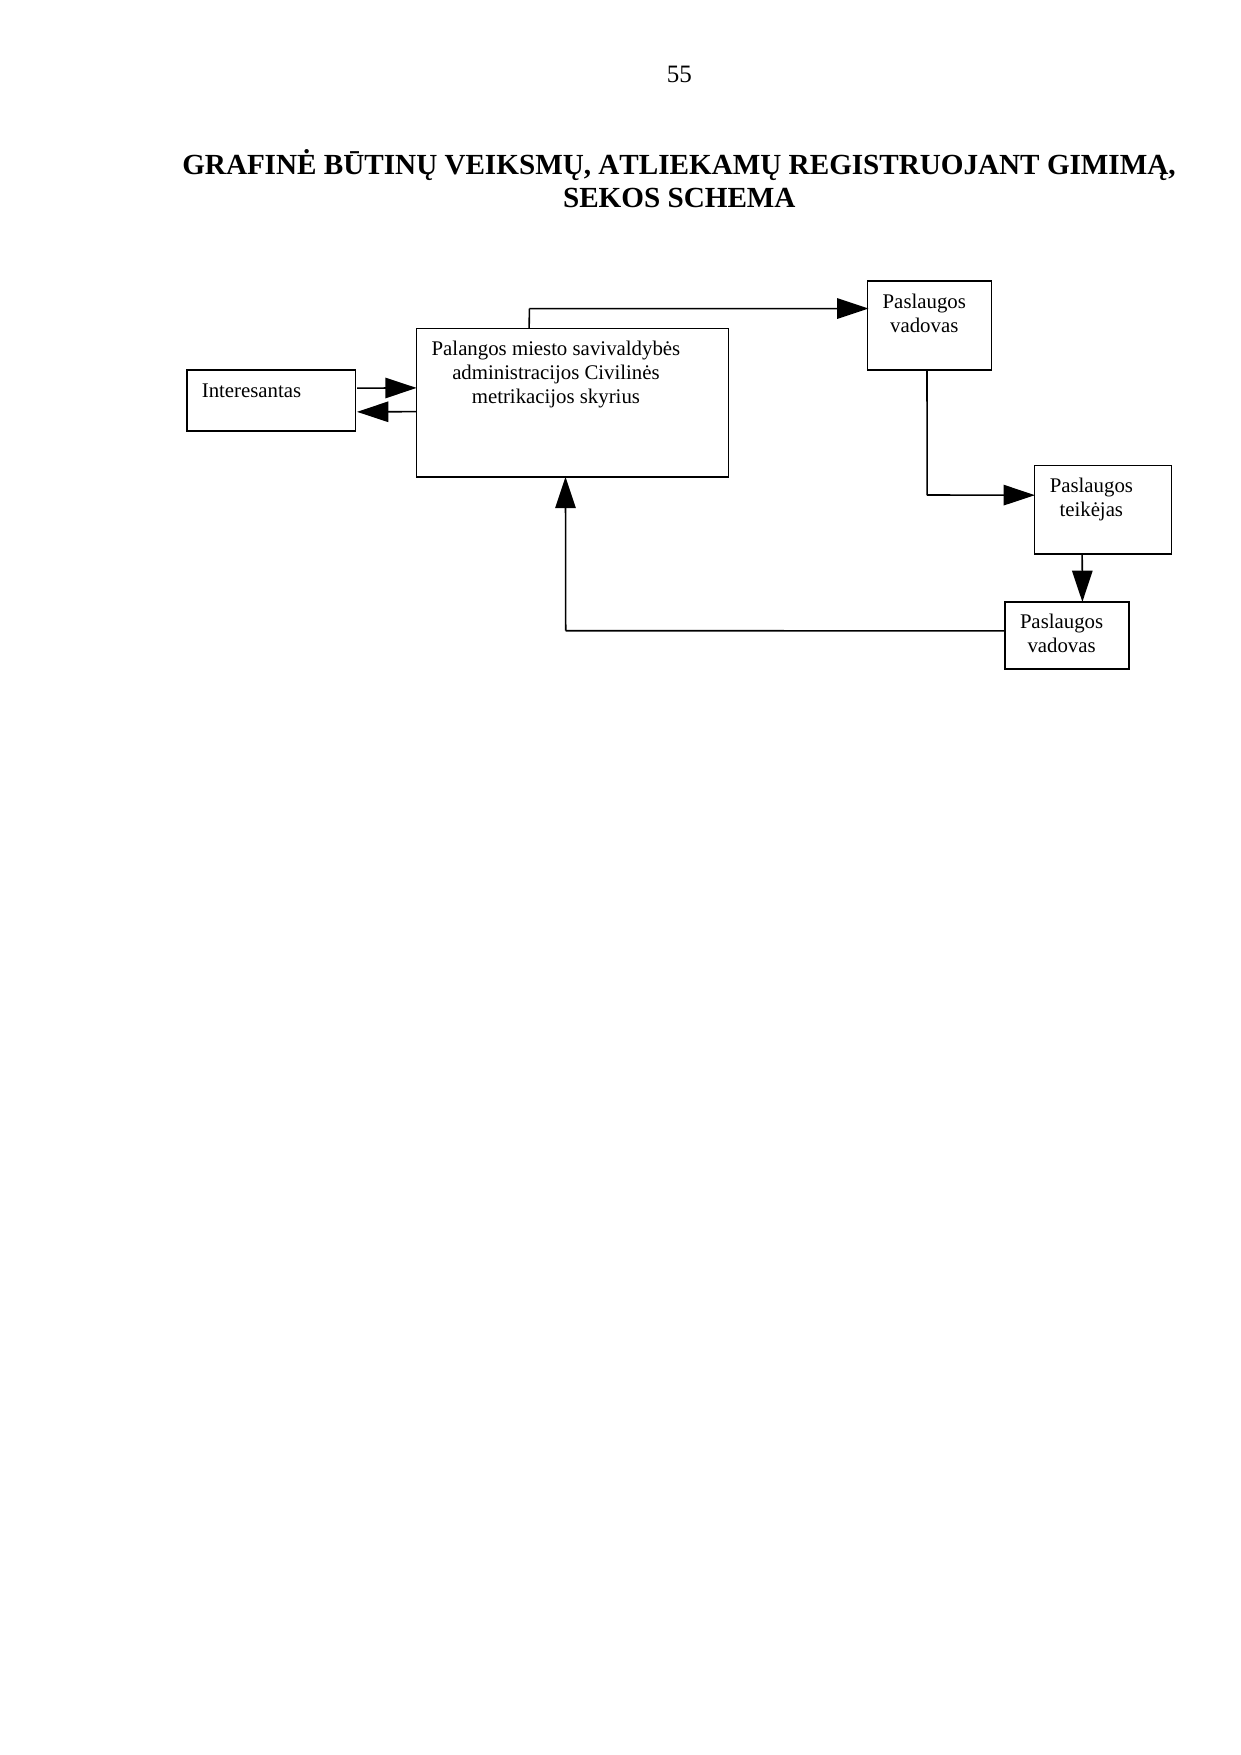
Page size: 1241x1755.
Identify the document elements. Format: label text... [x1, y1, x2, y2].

text GRAFINĖ BŪTINŲ VEIKSMŲ, ATLIEKAMŲ REGISTRUOJANT GIMIMĄ, SEKOS SCHEMA [177, 147, 1181, 214]
